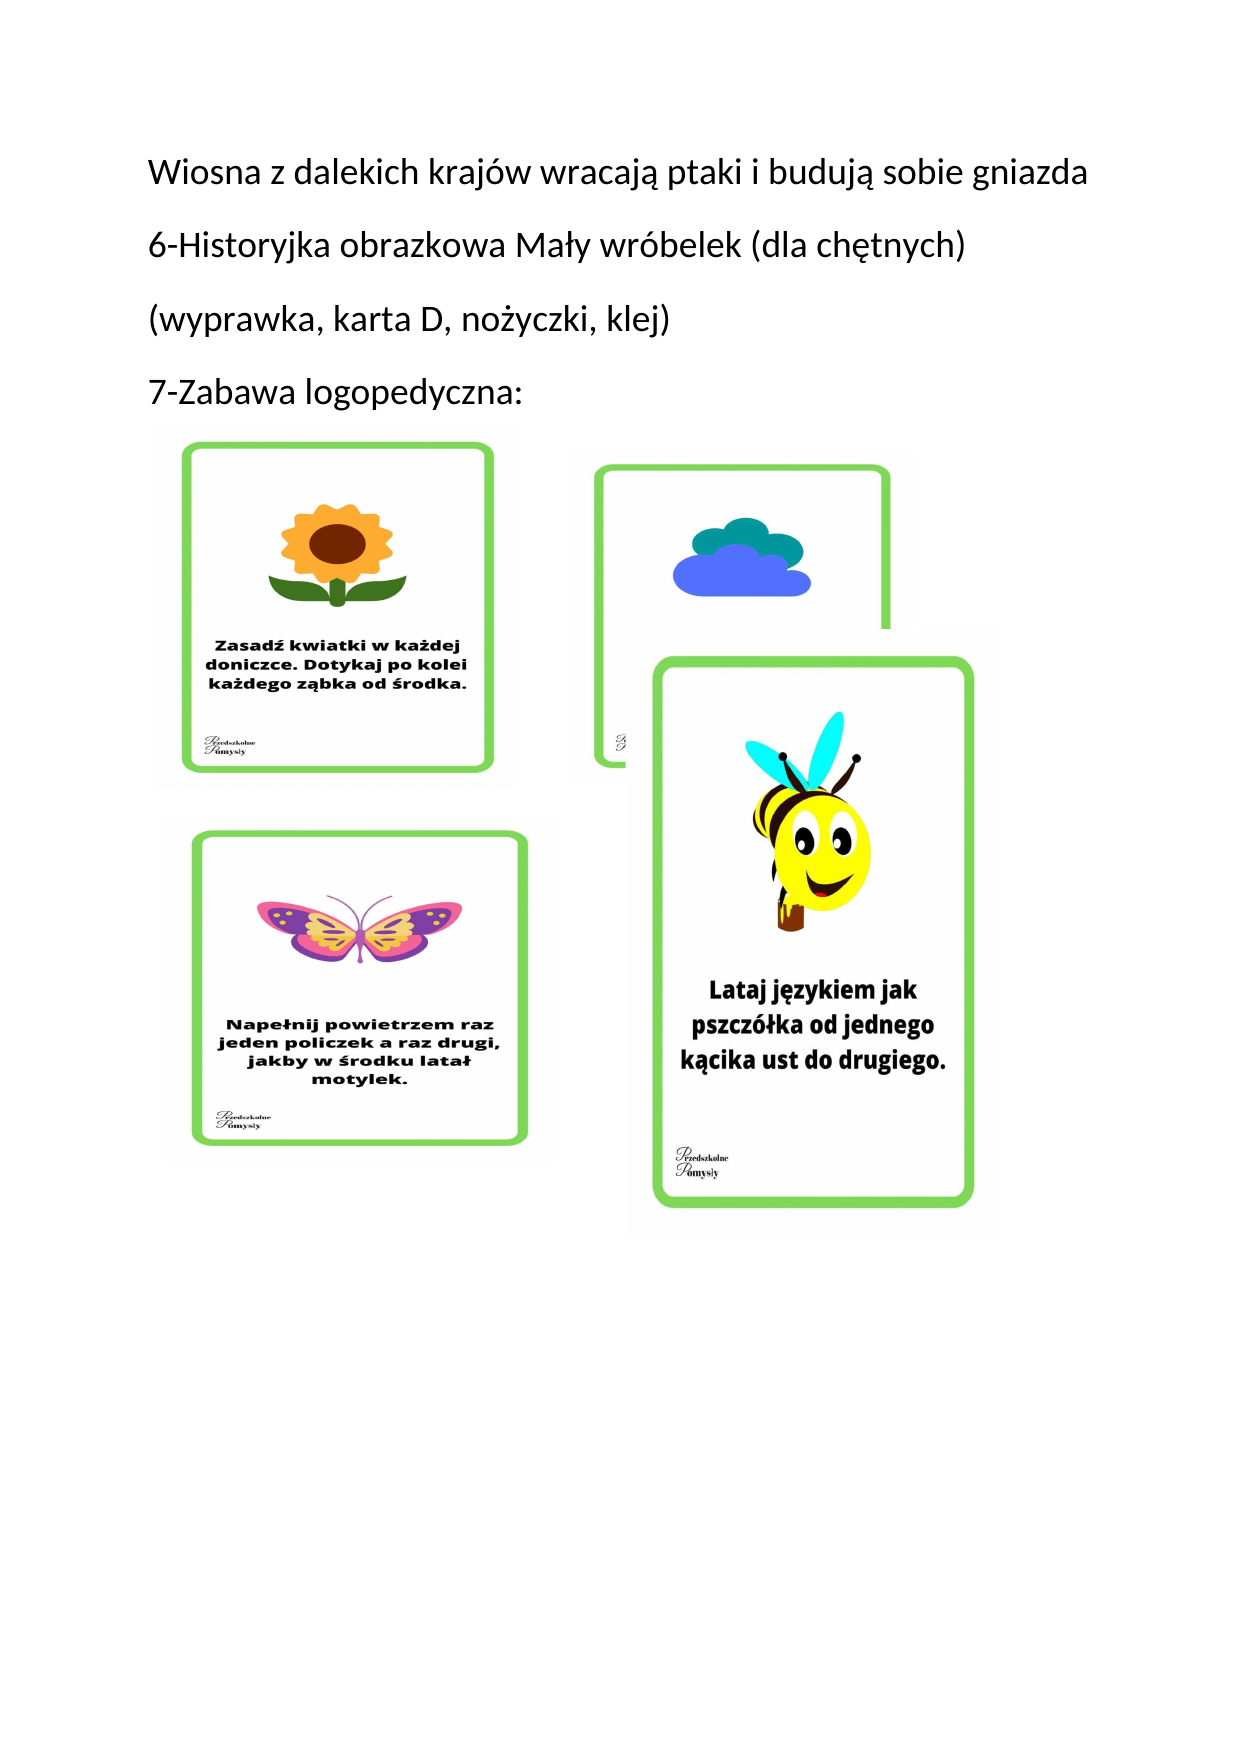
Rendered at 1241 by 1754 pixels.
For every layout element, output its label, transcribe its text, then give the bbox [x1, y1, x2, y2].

picture [163, 816, 556, 1163]
text 7-Zabawa logopedyczna: [148, 368, 1093, 414]
text 6-Historyjka obrazkowa Mały wróbelek (dla chętnych) [148, 221, 1093, 267]
picture [569, 452, 1001, 1236]
text (wyprawka, karta D, nożyczki, klej) [148, 295, 1093, 341]
picture [155, 427, 520, 790]
text Wiosna z dalekich krajów wracają ptaki i budują sobie gniazda [148, 148, 1093, 193]
